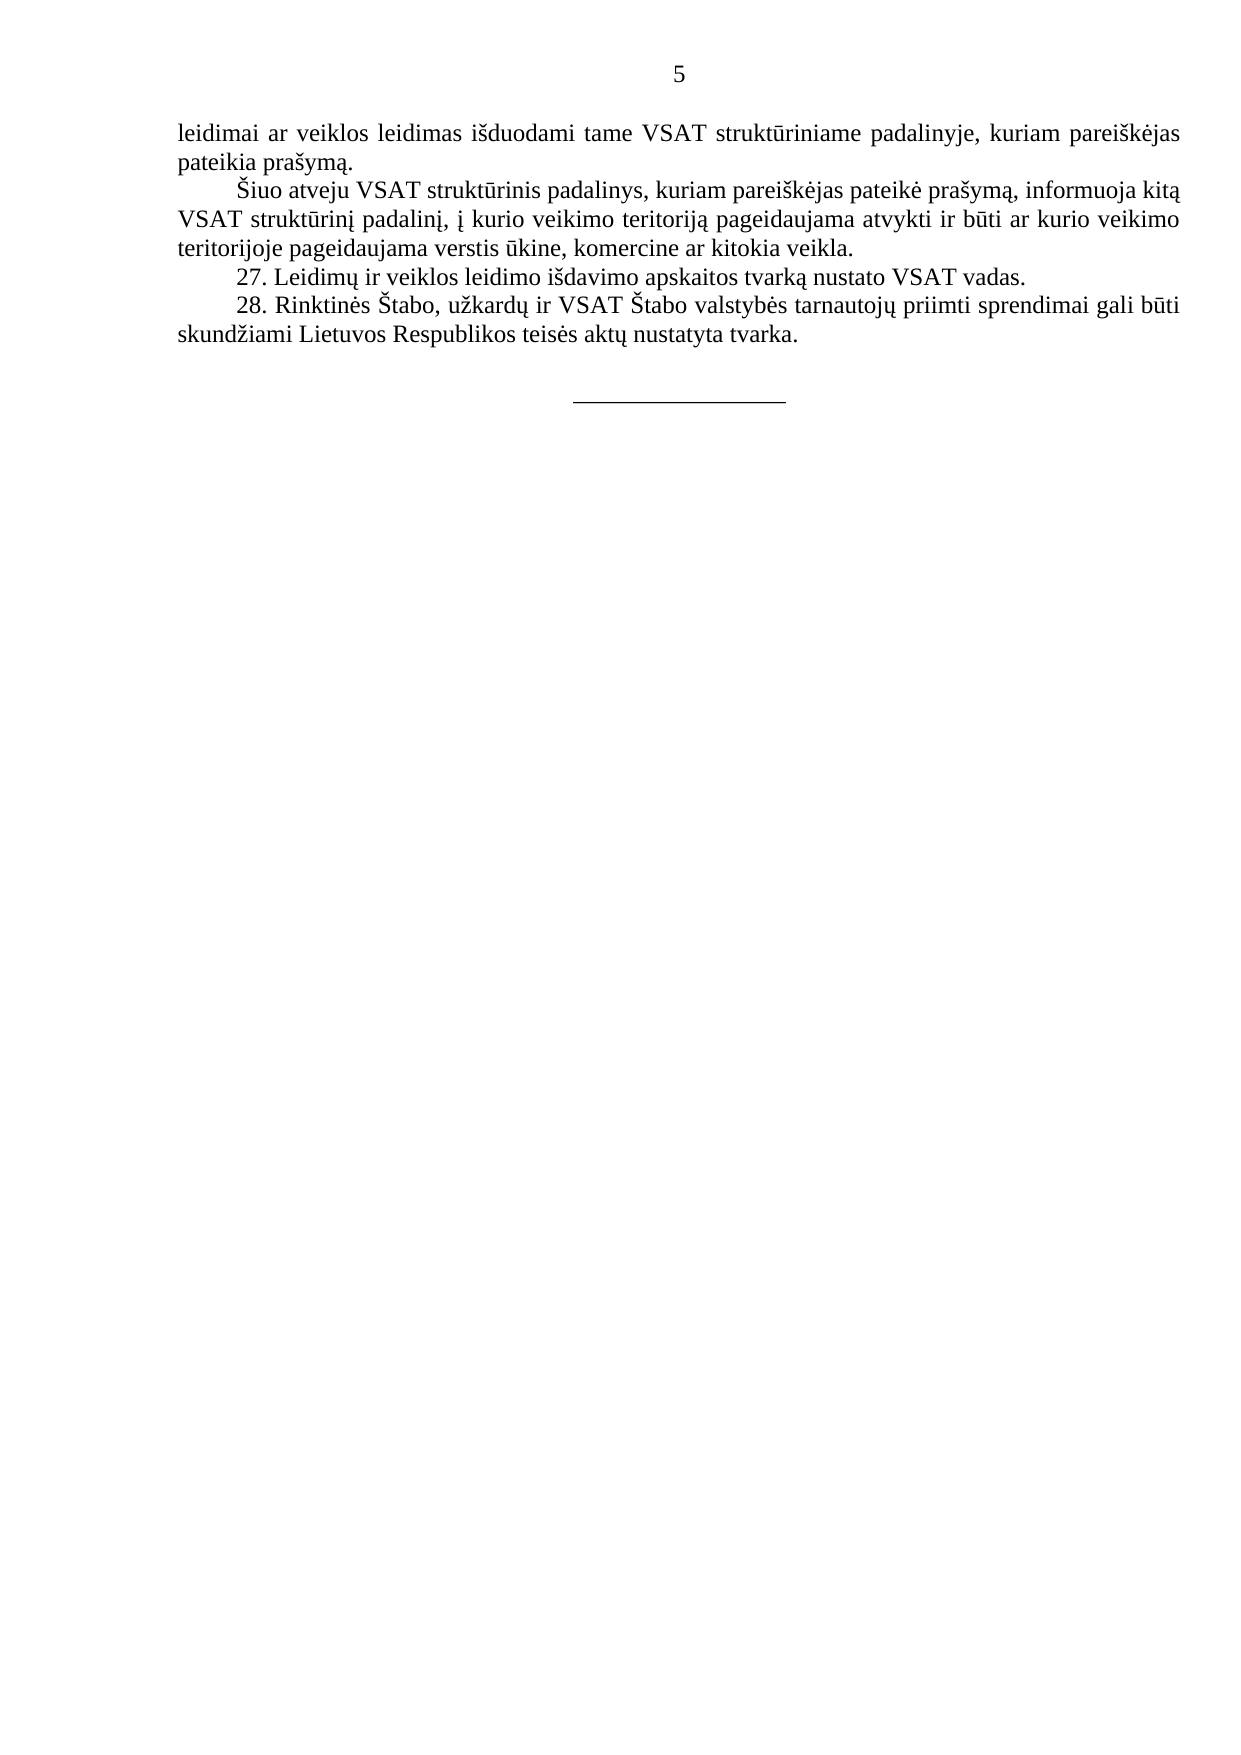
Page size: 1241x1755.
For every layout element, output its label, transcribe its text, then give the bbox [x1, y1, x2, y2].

text Šiuo atveju VSAT struktūrinis padalinys, kuriam pareiškėjas pateikė prašymą, informuoja kitą VSAT struktūrinį padalinį, į kurio veikimo teritoriją pageidaujama atvykti ir būti ar kurio veikimo teritorijoje pageidaujama verstis ūkine, komercine ar kitokia veikla. [177, 176, 1181, 262]
text leidimai ar veiklos leidimas išduodami tame VSAT struktūriniame padalinyje, kuriam pareiškėjas pateikia prašymą. [177, 118, 1181, 176]
text 28. Rinktinės Štabo, užkardų ir VSAT Štabo valstybės tarnautojų priimti sprendimai gali būti skundžiami Lietuvos Respublikos teisės aktų nustatyta tvarka. [177, 291, 1181, 348]
text 27. Leidimų ir veiklos leidimo išdavimo apskaitos tvarką nustato VSAT vadas. [177, 262, 1181, 291]
text _________________ [177, 377, 1181, 406]
